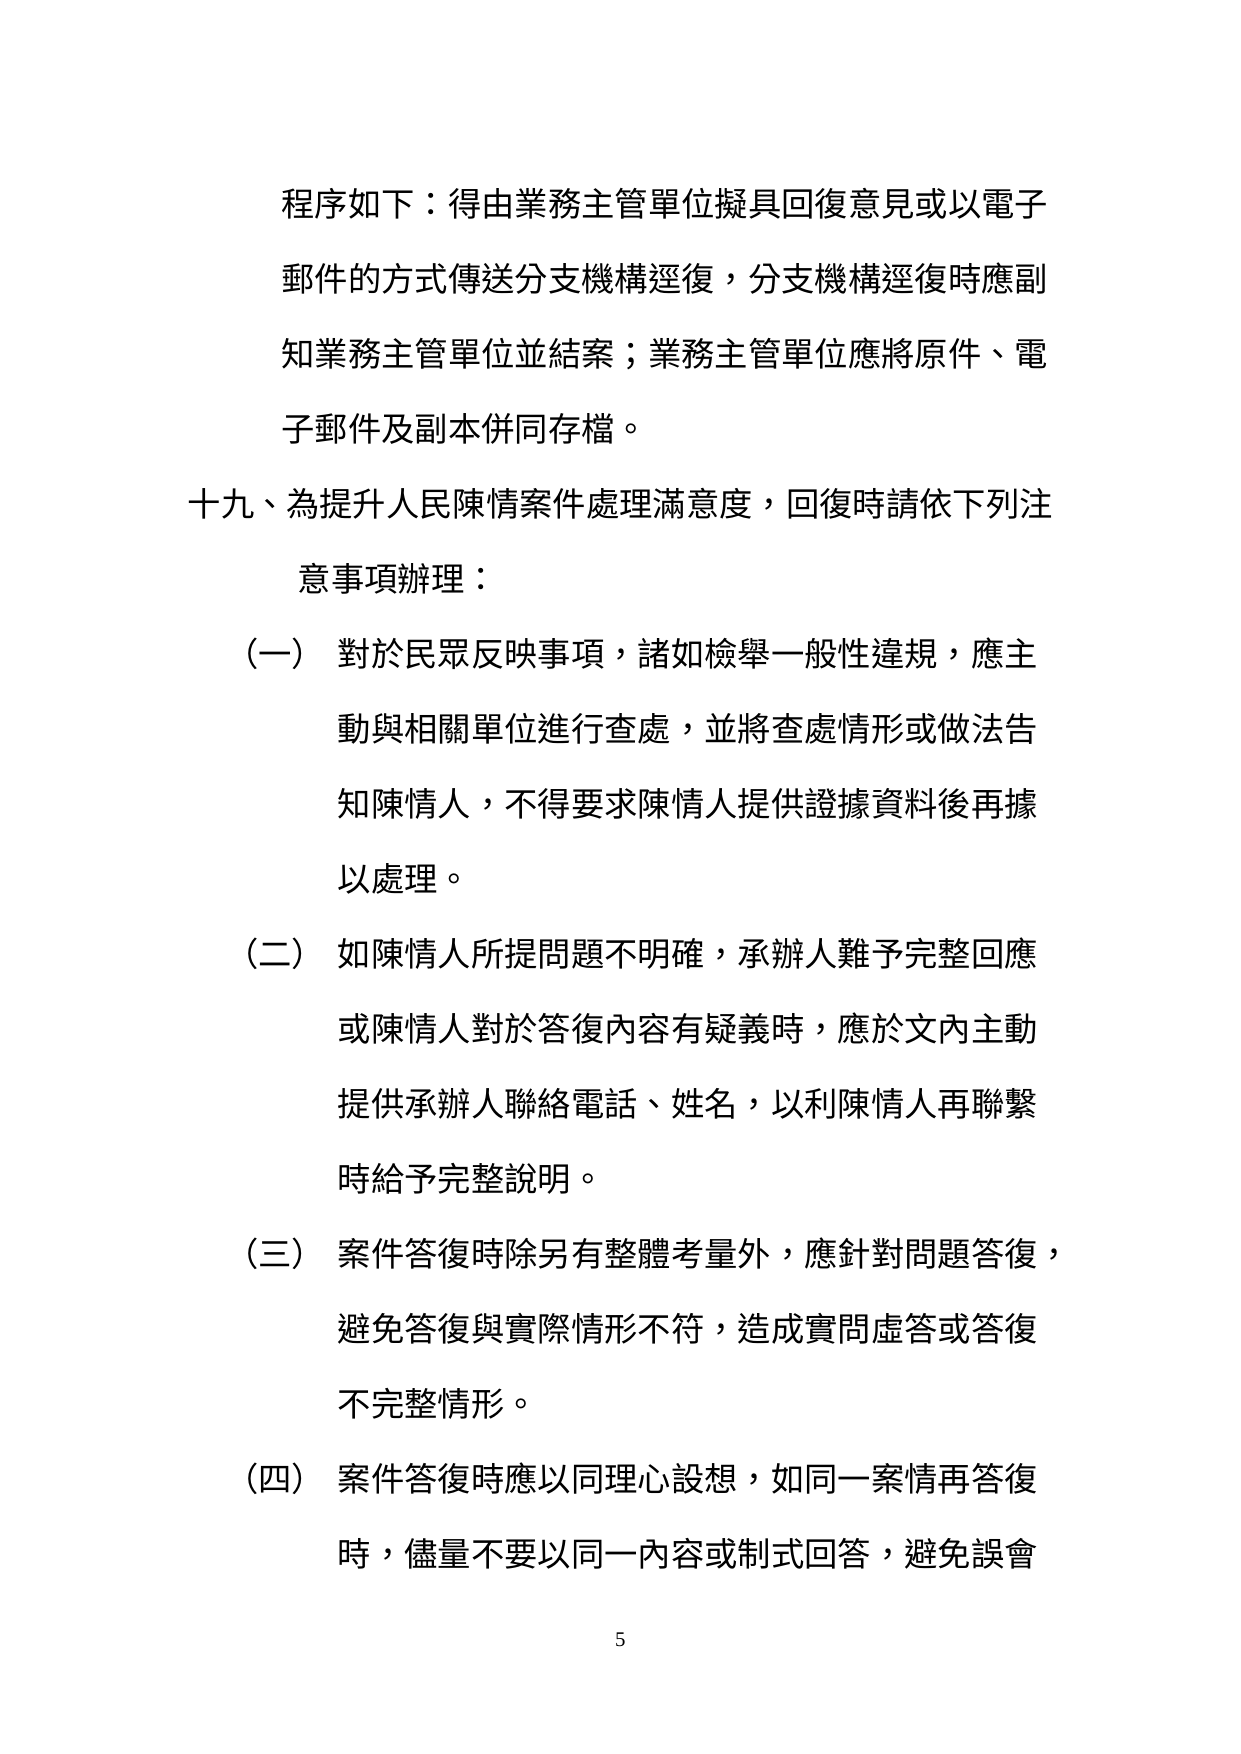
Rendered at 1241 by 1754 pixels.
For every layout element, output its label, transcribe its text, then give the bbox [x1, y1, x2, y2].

list 案件答復時應以同理心設想，如同一案情再答復時，儘量不要以同一內容或制式回答，避免誤會 [225, 1439, 1053, 1589]
list 案件答復時除另有整體考量外，應針對問題答復，避免答復與實際情形不符，造成實問虛答或答復不完整情形。 [225, 1214, 1053, 1439]
list 對於民眾反映事項，諸如檢舉一般性違規，應主動與相關單位進行查處，並將查處情形或做法告知陳情人，不得要求陳情人提供證據資料後再據以處理。 [225, 614, 1053, 914]
list 如陳情人所提問題不明確，承辦人難予完整回應或陳情人對於答復內容有疑義時，應於文內主動提供承辦人聯絡電話、姓名，以利陳情人再聯繫時給予完整說明。 [225, 914, 1053, 1214]
text 十九、為提升人民陳情案件處理滿意度，回復時請依下列注意事項辦理： [187, 464, 1053, 614]
text 程序如下：得由業務主管單位擬具回復意見或以電子郵件的方式傳送分支機構逕復，分支機構逕復時應副知業務主管單位並結案；業務主管單位應將原件、電子郵件及副本併同存檔。 [187, 164, 1053, 464]
